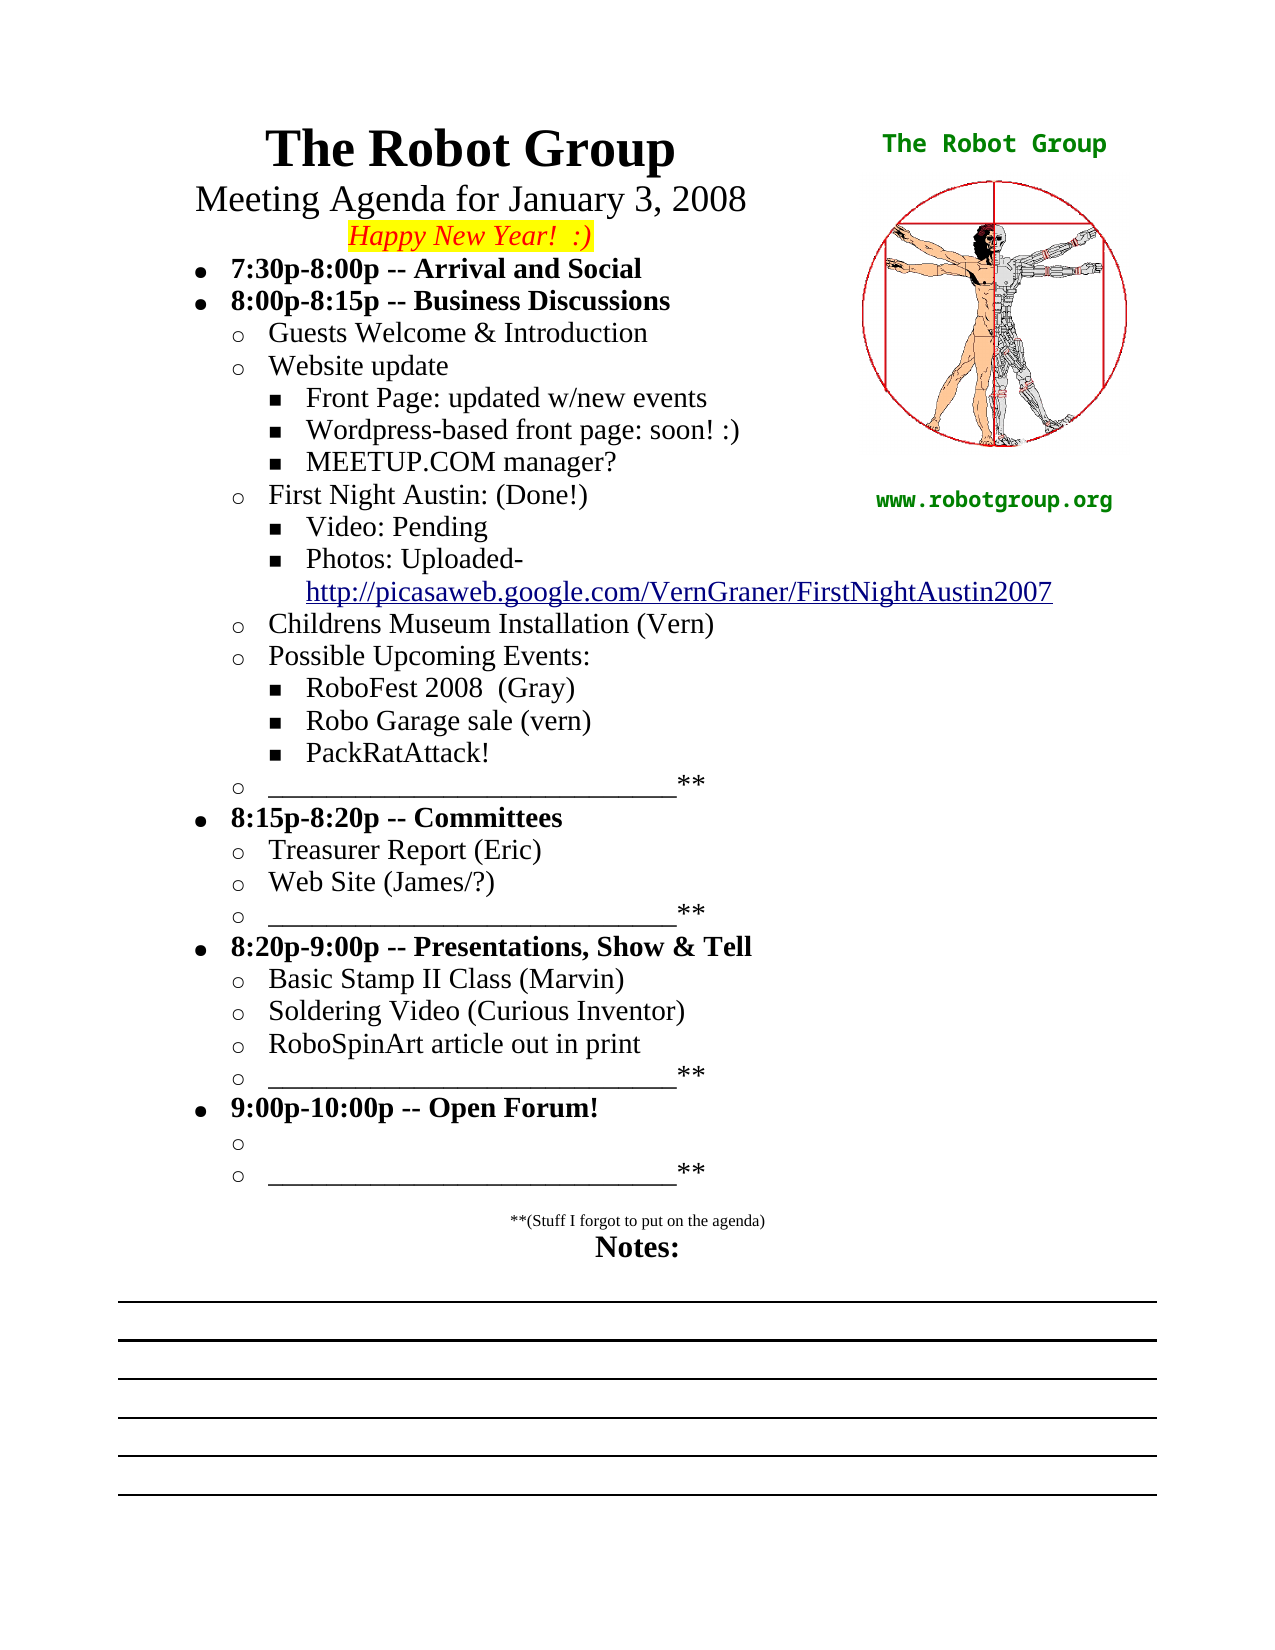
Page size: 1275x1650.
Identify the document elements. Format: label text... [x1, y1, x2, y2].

list 7:30p-8:00p -- Arrival and Social [193, 252, 835, 284]
list Soldering Video (Curious Inventor) [231, 995, 1157, 1027]
list Wordpress-based front page: soon! :) [268, 413, 835, 446]
list Front Page: updated w/new events [268, 381, 835, 413]
list ____________________________** [231, 769, 1157, 801]
list Website update [231, 349, 835, 381]
text The Robot Group [118, 118, 1157, 484]
list 8:20p-9:00p -- Presentations, Show & Tell [193, 930, 1157, 962]
text **(Stuff I forgot to put on the agenda) [118, 1212, 1157, 1230]
list Childrens Museum Installation (Vern) [231, 607, 1157, 639]
list ____________________________** [231, 898, 1157, 930]
text Happy New Year! :) [118, 220, 835, 252]
list Treasurer Report (Eric) [231, 833, 1157, 866]
text Meeting Agenda for January 3, 2008 [118, 178, 835, 220]
list RoboSpinArt article out in print [231, 1027, 1157, 1059]
list ____________________________** [231, 1059, 1157, 1092]
text The Robot Group [835, 126, 1153, 160]
list 8:15p-8:20p -- Committees [193, 801, 1157, 833]
text Notes: [118, 1230, 1157, 1264]
list Possible Upcoming Events: [231, 639, 1157, 672]
list Photos: Uploaded- http://picasaweb.google.com/VernGraner/FirstNightAustin2007 [268, 543, 1157, 607]
list Web Site (James/?) [231, 866, 1157, 898]
list RoboFest 2008 (Gray) [268, 672, 1157, 704]
list MEETUP.COM manager? [268, 446, 835, 478]
list 9:00p-10:00p -- Open Forum! [193, 1092, 1157, 1124]
list Basic Stamp II Class (Marvin) [231, 962, 1157, 995]
list Robo Garage sale (vern) [268, 704, 1157, 736]
list First Night Austin: (Done!) [231, 478, 835, 510]
list PackRatAttack! [268, 736, 1157, 769]
list Video: Pending [268, 510, 1157, 543]
list Guests Welcome & Introduction [231, 317, 835, 349]
text www.robotgroup.org [835, 484, 1153, 514]
picture [859, 172, 1130, 455]
list ____________________________** [231, 1156, 1157, 1188]
list 8:00p-8:15p -- Business Discussions [193, 284, 835, 317]
